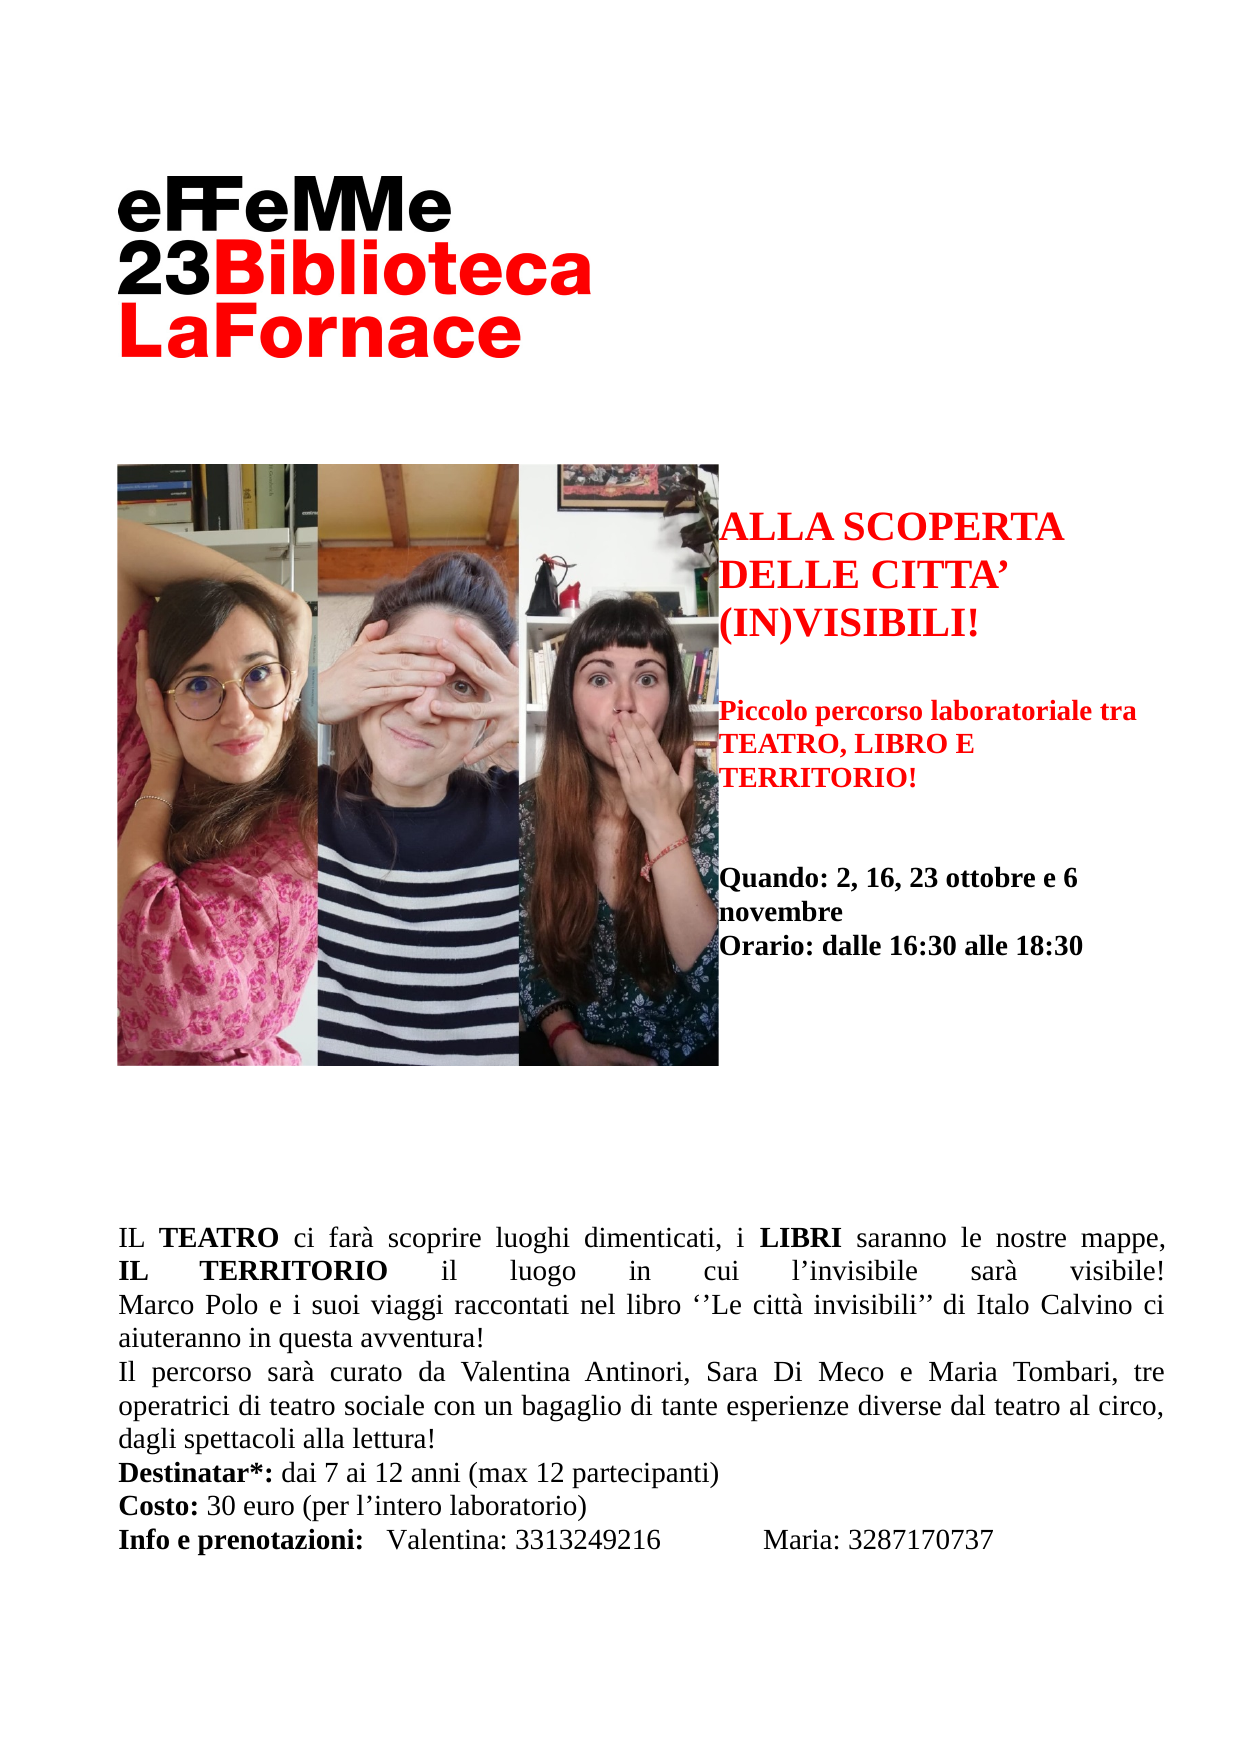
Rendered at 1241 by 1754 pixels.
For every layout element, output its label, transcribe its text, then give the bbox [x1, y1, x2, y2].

text Piccolo percorso laboratoriale tra TEATRO, LIBRO E TERRITORIO! [719, 693, 1167, 793]
text Orario: dalle 16:30 alle 18:30 [719, 928, 1167, 961]
text Info e prenotazioni: Valentina: 3313249216 Maria: 3287170737 [118, 1522, 1167, 1555]
text ALLA SCOPERTA DELLE CITTA’ (IN)VISIBILI! [719, 501, 1167, 645]
text Quando: 2, 16, 23 ottobre e 6 novembre [719, 861, 1167, 928]
text Destinatar*: dai 7 ai 12 anni (max 12 partecipanti) [118, 1455, 1167, 1488]
text Costo: 30 euro (per l’intero laboratorio) [118, 1488, 1167, 1522]
text Il percorso sarà curato da Valentina Antinori, Sara Di Meco e Maria Tombari, tre operatrici di teatro sociale con un bagaglio di tante esperienze diverse dal teatro al circo, dagli spettacoli alla lettura! [118, 1354, 1167, 1455]
text IL TEATRO ci farà scoprire luoghi dimenticati, i LIBRI saranno le nostre mappe, IL TERRITORIO il luogo in cui l’invisibile sarà visibile! Marco Polo e i suoi viaggi raccontati nel libro ‘’Le città invisibili’’ di Italo Calvino ci aiuteranno in questa avventura! [118, 1220, 1167, 1354]
